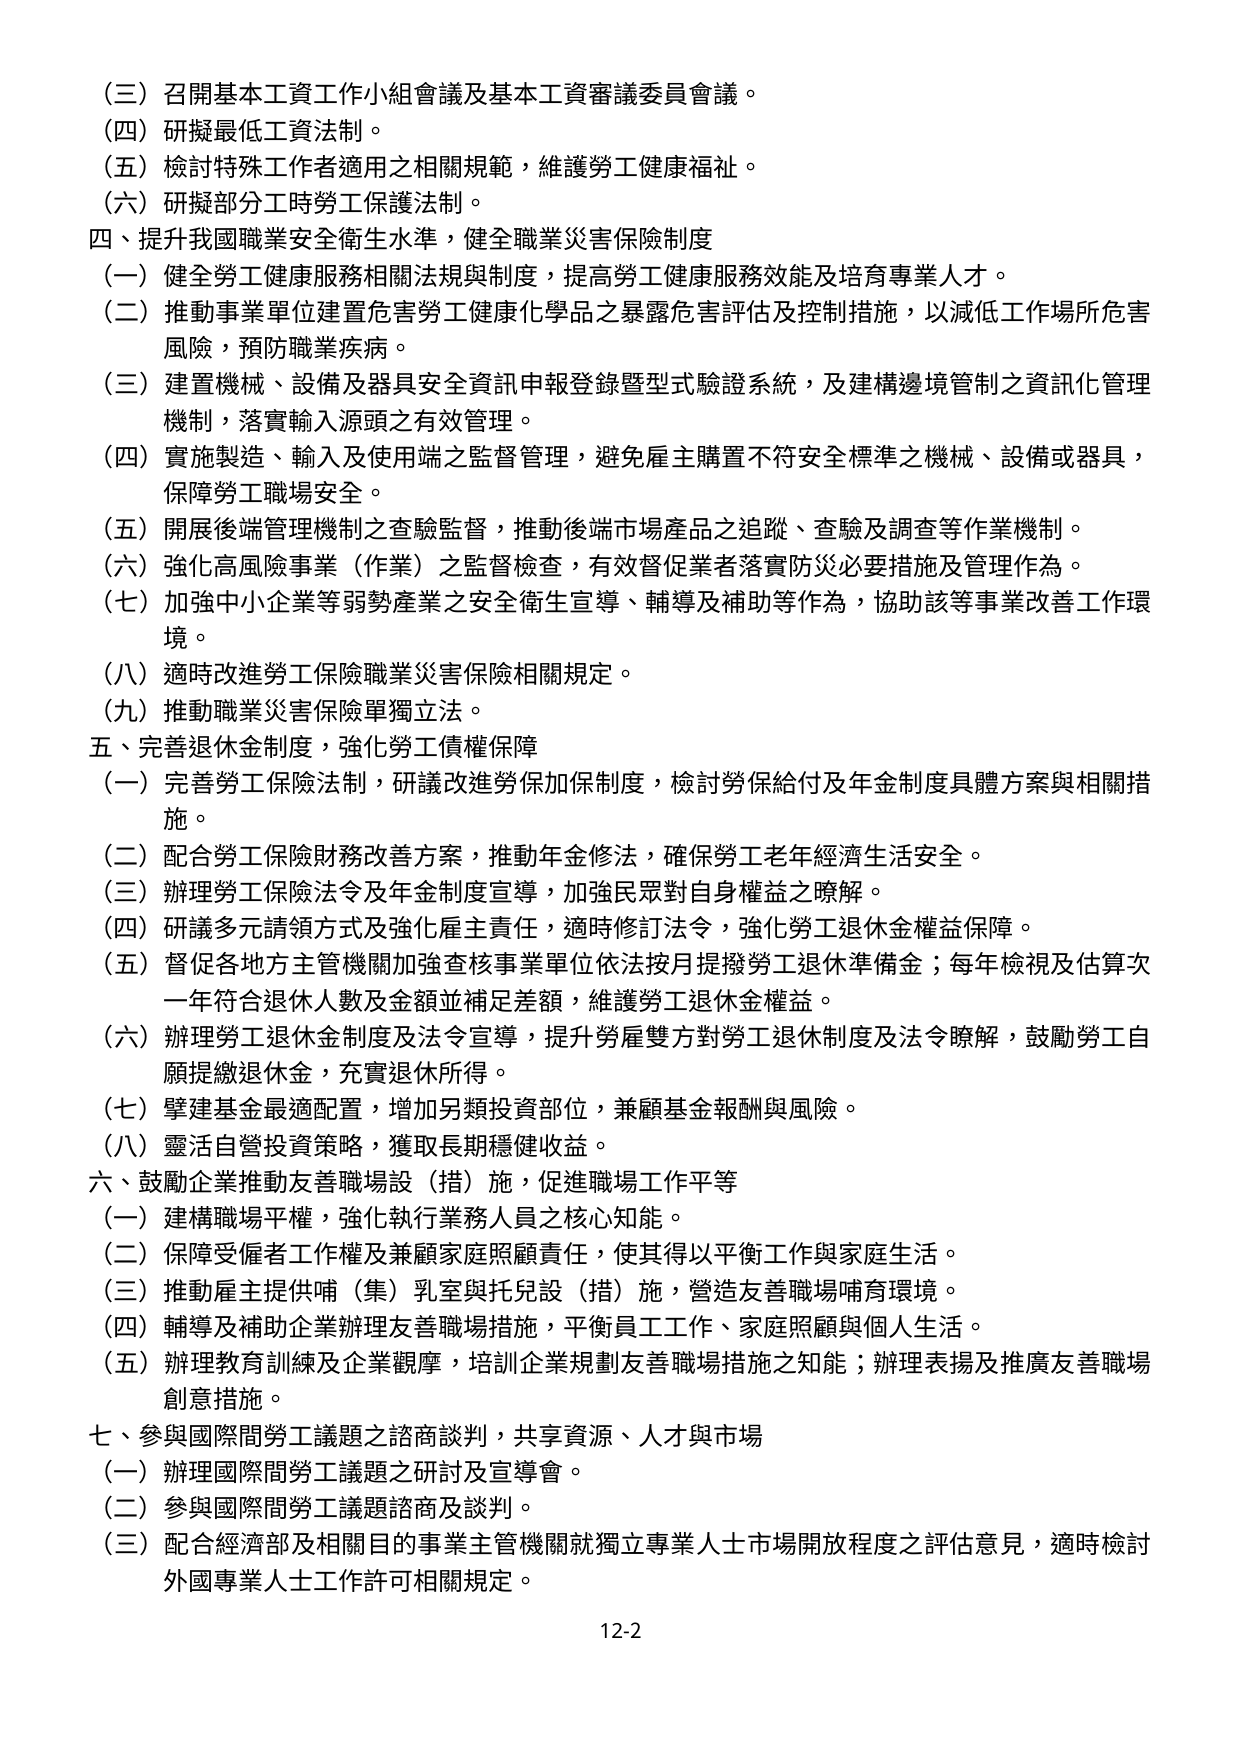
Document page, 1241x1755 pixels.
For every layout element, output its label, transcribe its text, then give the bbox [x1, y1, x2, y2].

text （四）實施製造、輸入及使用端之監督管理，避免雇主購置不符安全標準之機械、設備或器具，保障勞工職場安全。 [89, 437, 1152, 510]
text （二）推動事業單位建置危害勞工健康化學品之暴露危害評估及控制措施，以減低工作場所危害風險，預防職業疾病。 [89, 292, 1152, 365]
text （五）辦理教育訓練及企業觀摩，培訓企業規劃友善職場措施之知能；辦理表揚及推廣友善職場創意措施。 [89, 1344, 1152, 1416]
text （七）擘建基金最適配置，增加另類投資部位，兼顧基金報酬與風險。 [89, 1090, 1152, 1126]
text 六、鼓勵企業推動友善職場設（措）施，促進職場工作平等 [89, 1162, 1152, 1199]
text （三）召開基本工資工作小組會議及基本工資審議委員會議。 [89, 75, 1152, 111]
text （六）研擬部分工時勞工保護法制。 [89, 184, 1152, 220]
text （四）研議多元請領方式及強化雇主責任，適時修訂法令，強化勞工退休金權益保障。 [89, 909, 1152, 945]
text （八）靈活自營投資策略，獲取長期穩健收益。 [89, 1126, 1152, 1162]
text （一）辦理國際間勞工議題之研討及宣導會。 [89, 1452, 1152, 1489]
text （二）配合勞工保險財務改善方案，推動年金修法，確保勞工老年經濟生活安全。 [89, 836, 1152, 872]
text （四）研擬最低工資法制。 [89, 111, 1152, 147]
text （三）配合經濟部及相關目的事業主管機關就獨立專業人士市場開放程度之評估意見，適時檢討外國專業人士工作許可相關規定。 [89, 1525, 1152, 1597]
text （四）輔導及補助企業辦理友善職場措施，平衡員工工作、家庭照顧與個人生活。 [89, 1307, 1152, 1344]
text 五、完善退休金制度，強化勞工債權保障 [89, 727, 1152, 764]
text （五）開展後端管理機制之查驗監督，推動後端市場產品之追蹤、查驗及調查等作業機制。 [89, 510, 1152, 546]
text （七）加強中小企業等弱勢產業之安全衛生宣導、輔導及補助等作為，協助該等事業改善工作環境。 [89, 582, 1152, 655]
text （六）強化高風險事業（作業）之監督檢查，有效督促業者落實防災必要措施及管理作為。 [89, 546, 1152, 582]
text （八）適時改進勞工保險職業災害保險相關規定。 [89, 655, 1152, 691]
text （二）保障受僱者工作權及兼顧家庭照顧責任，使其得以平衡工作與家庭生活。 [89, 1235, 1152, 1271]
text 四、提升我國職業安全衛生水準，健全職業災害保險制度 [89, 220, 1152, 256]
text （九）推動職業災害保險單獨立法。 [89, 691, 1152, 727]
text （一）完善勞工保險法制，研議改進勞保加保制度，檢討勞保給付及年金制度具體方案與相關措施。 [89, 764, 1152, 836]
text （二）參與國際間勞工議題諮商及談判。 [89, 1489, 1152, 1525]
text （一）建構職場平權，強化執行業務人員之核心知能。 [89, 1199, 1152, 1235]
text （三）辦理勞工保險法令及年金制度宣導，加強民眾對自身權益之暸解。 [89, 872, 1152, 909]
text （六）辦理勞工退休金制度及法令宣導，提升勞雇雙方對勞工退休制度及法令瞭解，鼓勵勞工自願提繳退休金，充實退休所得。 [89, 1017, 1152, 1090]
text （三）建置機械、設備及器具安全資訊申報登錄暨型式驗證系統，及建構邊境管制之資訊化管理機制，落實輸入源頭之有效管理。 [89, 365, 1152, 437]
text 七、參與國際間勞工議題之諮商談判，共享資源、人才與市場 [89, 1416, 1152, 1452]
text （五）檢討特殊工作者適用之相關規範，維護勞工健康福祉。 [89, 147, 1152, 184]
text （一）健全勞工健康服務相關法規與制度，提高勞工健康服務效能及培育專業人才。 [89, 256, 1152, 292]
text （五）督促各地方主管機關加強查核事業單位依法按月提撥勞工退休準備金；每年檢視及估算次一年符合退休人數及金額並補足差額，維護勞工退休金權益。 [89, 945, 1152, 1017]
text （三）推動雇主提供哺（集）乳室與托兒設（措）施，營造友善職場哺育環境。 [89, 1271, 1152, 1307]
